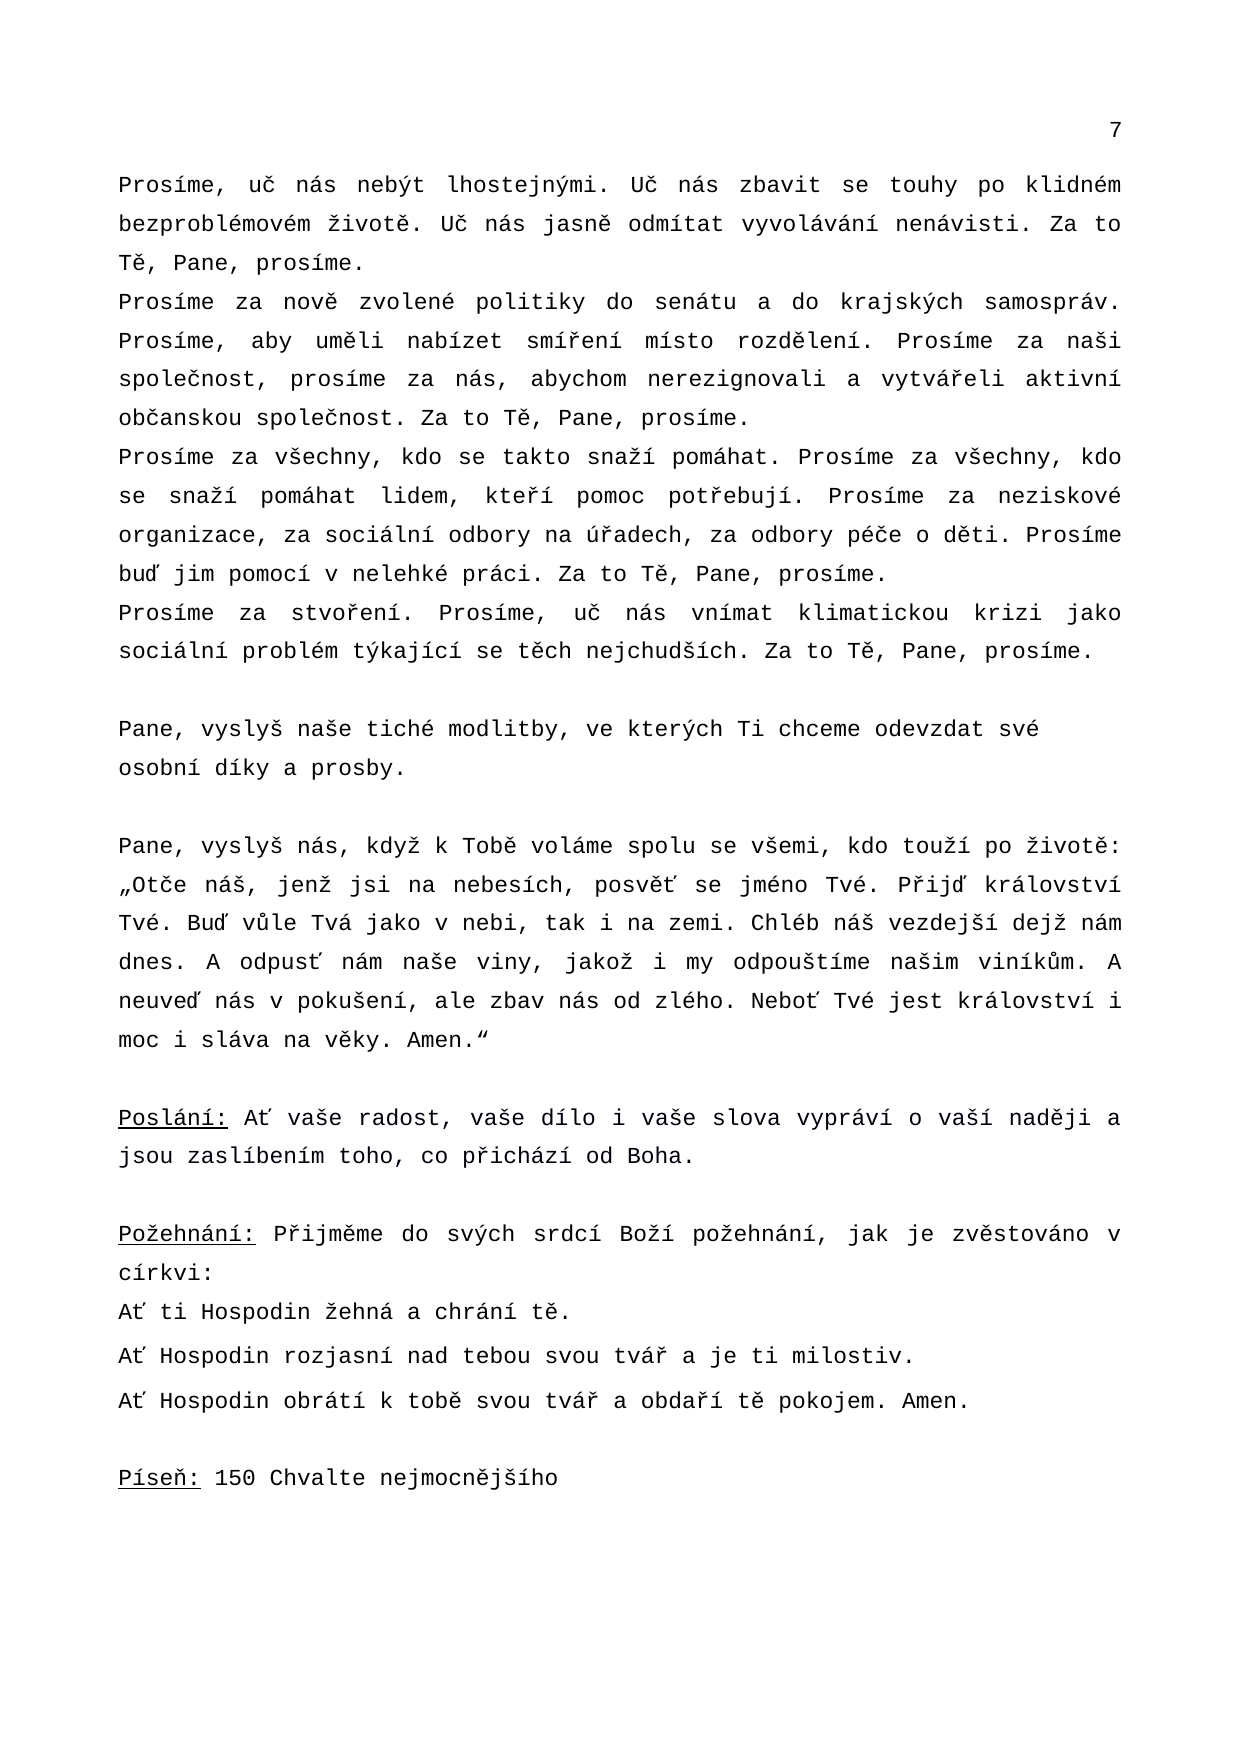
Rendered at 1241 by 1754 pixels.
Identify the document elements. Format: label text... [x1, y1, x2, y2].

text Prosíme za všechny, kdo se takto snaží pomáhat. Prosíme za všechny, kdo se snaží pomáhat lidem, kteří pomoc potřebují. Prosíme za neziskové organizace, za sociální odbory na úřadech, za odbory péče o děti. Prosíme buď jim pomocí v nelehké práci. Za to Tě, Pane, prosíme. [118, 446, 1122, 588]
text Poslání: Ať vaše radost, vaše dílo i vaše slova vypráví o vaší naději a jsou zaslíbením toho, co přichází od Boha. [118, 1106, 1122, 1171]
text Píseň: 150 Chvalte nejmocnějšího [118, 1467, 1122, 1493]
text Pane, vyslyš nás, když k Tobě voláme spolu se všemi, kdo touží po životě: „Otče náš, jenž jsi na nebesích, posvěť se jméno Tvé. Přijď království Tvé. Buď vůle Tvá jako v nebi, tak i na zemi. Chléb náš vezdejší dejž nám dnes. A odpusť nám naše viny, jakož i my odpouštíme našim viníkům. A neuveď nás v pokušení, ale zbav nás od zlého. Neboť Tvé jest království i moc i sláva na věky. Amen.“ [118, 834, 1122, 1054]
text Pane, vyslyš naše tiché modlitby, ve kterých Ti chceme odevzdat své osobní díky a prosby. [118, 717, 1122, 782]
text Prosíme za stvoření. Prosíme, uč nás vnímat klimatickou krizi jako sociální problém týkající se těch nejchudších. Za to Tě, Pane, prosíme. [118, 601, 1122, 666]
text Prosíme, uč nás nebýt lhostejnými. Uč nás zbavit se touhy po klidném bezproblémovém životě. Uč nás jasně odmítat vyvolávání nenávisti. Za to Tě, Pane, prosíme. [118, 173, 1122, 277]
text Požehnání: Přijměme do svých srdcí Boží požehnání, jak je zvěstováno v církvi: [118, 1223, 1122, 1287]
text Ať ti Hospodin žehná a chrání tě. [118, 1300, 1122, 1326]
text Ať Hospodin rozjasní nad tebou svou tvář a je ti milostiv. [118, 1345, 1122, 1371]
text Ať Hospodin obrátí k tobě svou tvář a obdaří tě pokojem. Amen. [118, 1389, 1122, 1415]
text Prosíme za nově zvolené politiky do senátu a do krajských samospráv. Prosíme, aby uměli nabízet smíření místo rozdělení. Prosíme za naši společnost, prosíme za nás, abychom nerezignovali a vytvářeli aktivní občanskou společnost. Za to Tě, Pane, prosíme. [118, 290, 1122, 433]
